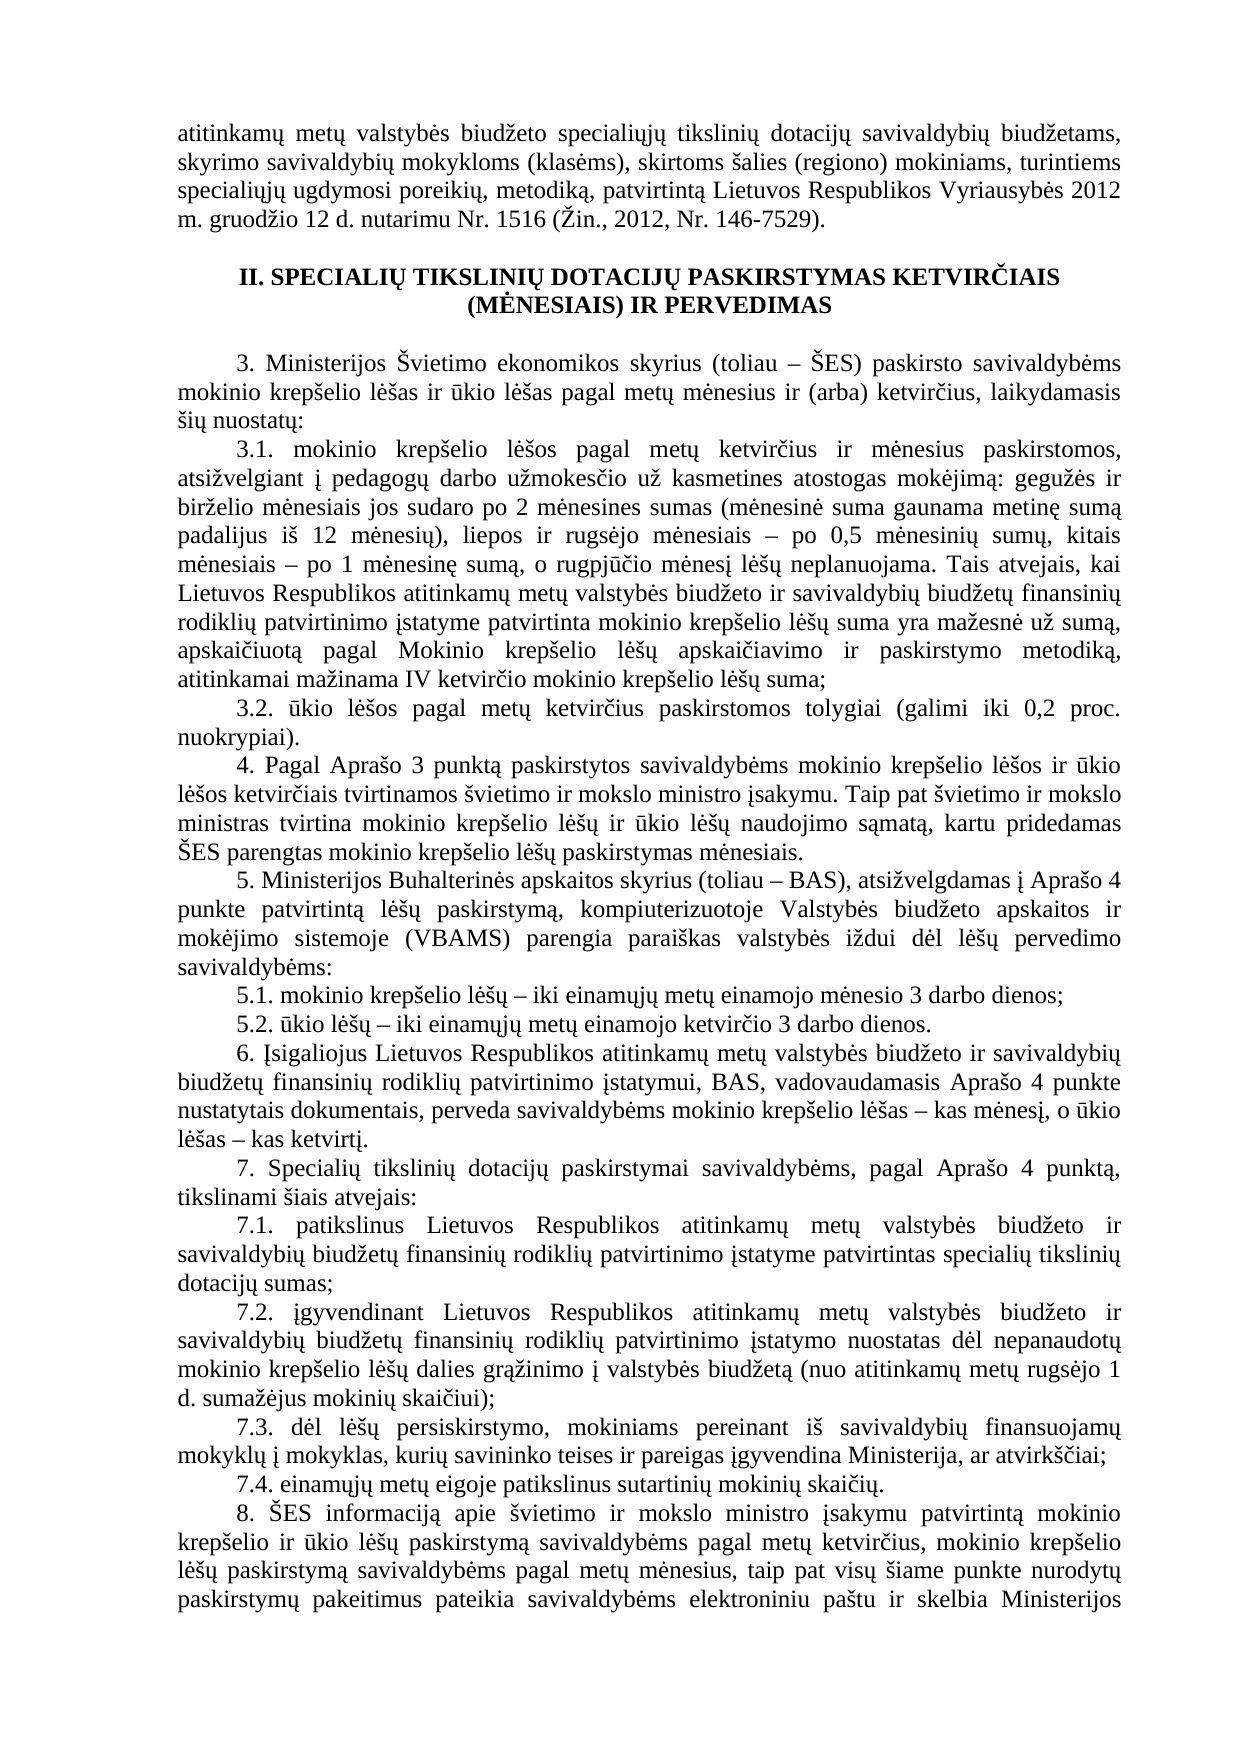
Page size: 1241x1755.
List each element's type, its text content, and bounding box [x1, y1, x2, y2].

text 5. Ministerijos Buhalterinės apskaitos skyrius (toliau – BAS), atsižvelgdamas į Aprašo 4 punkte patvirtintą lėšų paskirstymą, kompiuterizuotoje Valstybės biudžeto apskaitos ir mokėjimo sistemoje (VBAMS) parengia paraiškas valstybės iždui dėl lėšų pervedimo savivaldybėms: [177, 866, 1122, 981]
text 7.3. dėl lėšų persiskirstymo, mokiniams pereinant iš savivaldybių finansuojamų mokyklų į mokyklas, kurių savininko teises ir pareigas įgyvendina Ministerija, ar atvirkščiai; [177, 1412, 1122, 1469]
text 6. Įsigaliojus Lietuvos Respublikos atitinkamų metų valstybės biudžeto ir savivaldybių biudžetų finansinių rodiklių patvirtinimo įstatymui, BAS, vadovaudamasis Aprašo 4 punkte nustatytais dokumentais, perveda savivaldybėms mokinio krepšelio lėšas – kas mėnesį, o ūkio lėšas – kas ketvirtį. [177, 1038, 1122, 1153]
text 3. Ministerijos Švietimo ekonomikos skyrius (toliau – ŠES) paskirsto savivaldybėms mokinio krepšelio lėšas ir ūkio lėšas pagal metų mėnesius ir (arba) ketvirčius, laikydamasis šių nuostatų: [177, 348, 1122, 434]
text 5.1. mokinio krepšelio lėšų – iki einamųjų metų einamojo mėnesio 3 darbo dienos; [177, 981, 1122, 1009]
text atitinkamų metų valstybės biudžeto specialiųjų tikslinių dotacijų savivaldybių biudžetams, skyrimo savivaldybių mokykloms (klasėms), skirtoms šalies (regiono) mokiniams, turintiems specialiųjų ugdymosi poreikių, metodiką, patvirtintą Lietuvos Respublikos Vyriausybės 2012 m. gruodžio 12 d. nutarimu Nr. 1516 (Žin., 2012, Nr. 146-7529). [177, 118, 1122, 233]
text 7. Specialių tikslinių dotacijų paskirstymai savivaldybėms, pagal Aprašo 4 punktą, tikslinami šiais atvejais: [177, 1153, 1122, 1211]
text 7.4. einamųjų metų eigoje patikslinus sutartinių mokinių skaičių. [177, 1469, 1122, 1498]
text 8. ŠES informaciją apie švietimo ir mokslo ministro įsakymu patvirtintą mokinio krepšelio ir ūkio lėšų paskirstymą savivaldybėms pagal metų ketvirčius, mokinio krepšelio lėšų paskirstymą savivaldybėms pagal metų mėnesius, taip pat visų šiame punkte nurodytų paskirstymų pakeitimus pateikia savivaldybėms elektroniniu paštu ir skelbia Ministerijos [177, 1498, 1122, 1613]
text 7.2. įgyvendinant Lietuvos Respublikos atitinkamų metų valstybės biudžeto ir savivaldybių biudžetų finansinių rodiklių patvirtinimo įstatymo nuostatas dėl nepanaudotų mokinio krepšelio lėšų dalies grąžinimo į valstybės biudžetą (nuo atitinkamų metų rugsėjo 1 d. sumažėjus mokinių skaičiui); [177, 1297, 1122, 1412]
text 3.2. ūkio lėšos pagal metų ketvirčius paskirstomos tolygiai (galimi iki 0,2 proc. nuokrypiai). [177, 693, 1122, 751]
text 7.1. patikslinus Lietuvos Respublikos atitinkamų metų valstybės biudžeto ir savivaldybių biudžetų finansinių rodiklių patvirtinimo įstatyme patvirtintas specialių tikslinių dotacijų sumas; [177, 1211, 1122, 1297]
text II. SPECIALIŲ TIKSLINIŲ DOTACIJŲ PASKIRSTYMAS KETVIRČIAIS (MĖNESIAIS) IR PERVEDIMAS [177, 262, 1122, 319]
text 4. Pagal Aprašo 3 punktą paskirstytos savivaldybėms mokinio krepšelio lėšos ir ūkio lėšos ketvirčiais tvirtinamos švietimo ir mokslo ministro įsakymu. Taip pat švietimo ir mokslo ministras tvirtina mokinio krepšelio lėšų ir ūkio lėšų naudojimo sąmatą, kartu pridedamas ŠES parengtas mokinio krepšelio lėšų paskirstymas mėnesiais. [177, 751, 1122, 866]
text 5.2. ūkio lėšų – iki einamųjų metų einamojo ketvirčio 3 darbo dienos. [177, 1009, 1122, 1038]
text 3.1. mokinio krepšelio lėšos pagal metų ketvirčius ir mėnesius paskirstomos, atsižvelgiant į pedagogų darbo užmokesčio už kasmetines atostogas mokėjimą: gegužės ir birželio mėnesiais jos sudaro po 2 mėnesines sumas (mėnesinė suma gaunama metinę sumą padalijus iš 12 mėnesių), liepos ir rugsėjo mėnesiais – po 0,5 mėnesinių sumų, kitais mėnesiais – po 1 mėnesinę sumą, o rugpjūčio mėnesį lėšų neplanuojama. Tais atvejais, kai Lietuvos Respublikos atitinkamų metų valstybės biudžeto ir savivaldybių biudžetų finansinių rodiklių patvirtinimo įstatyme patvirtinta mokinio krepšelio lėšų suma yra mažesnė už sumą, apskaičiuotą pagal Mokinio krepšelio lėšų apskaičiavimo ir paskirstymo metodiką, atitinkamai mažinama IV ketvirčio mokinio krepšelio lėšų suma; [177, 434, 1122, 693]
